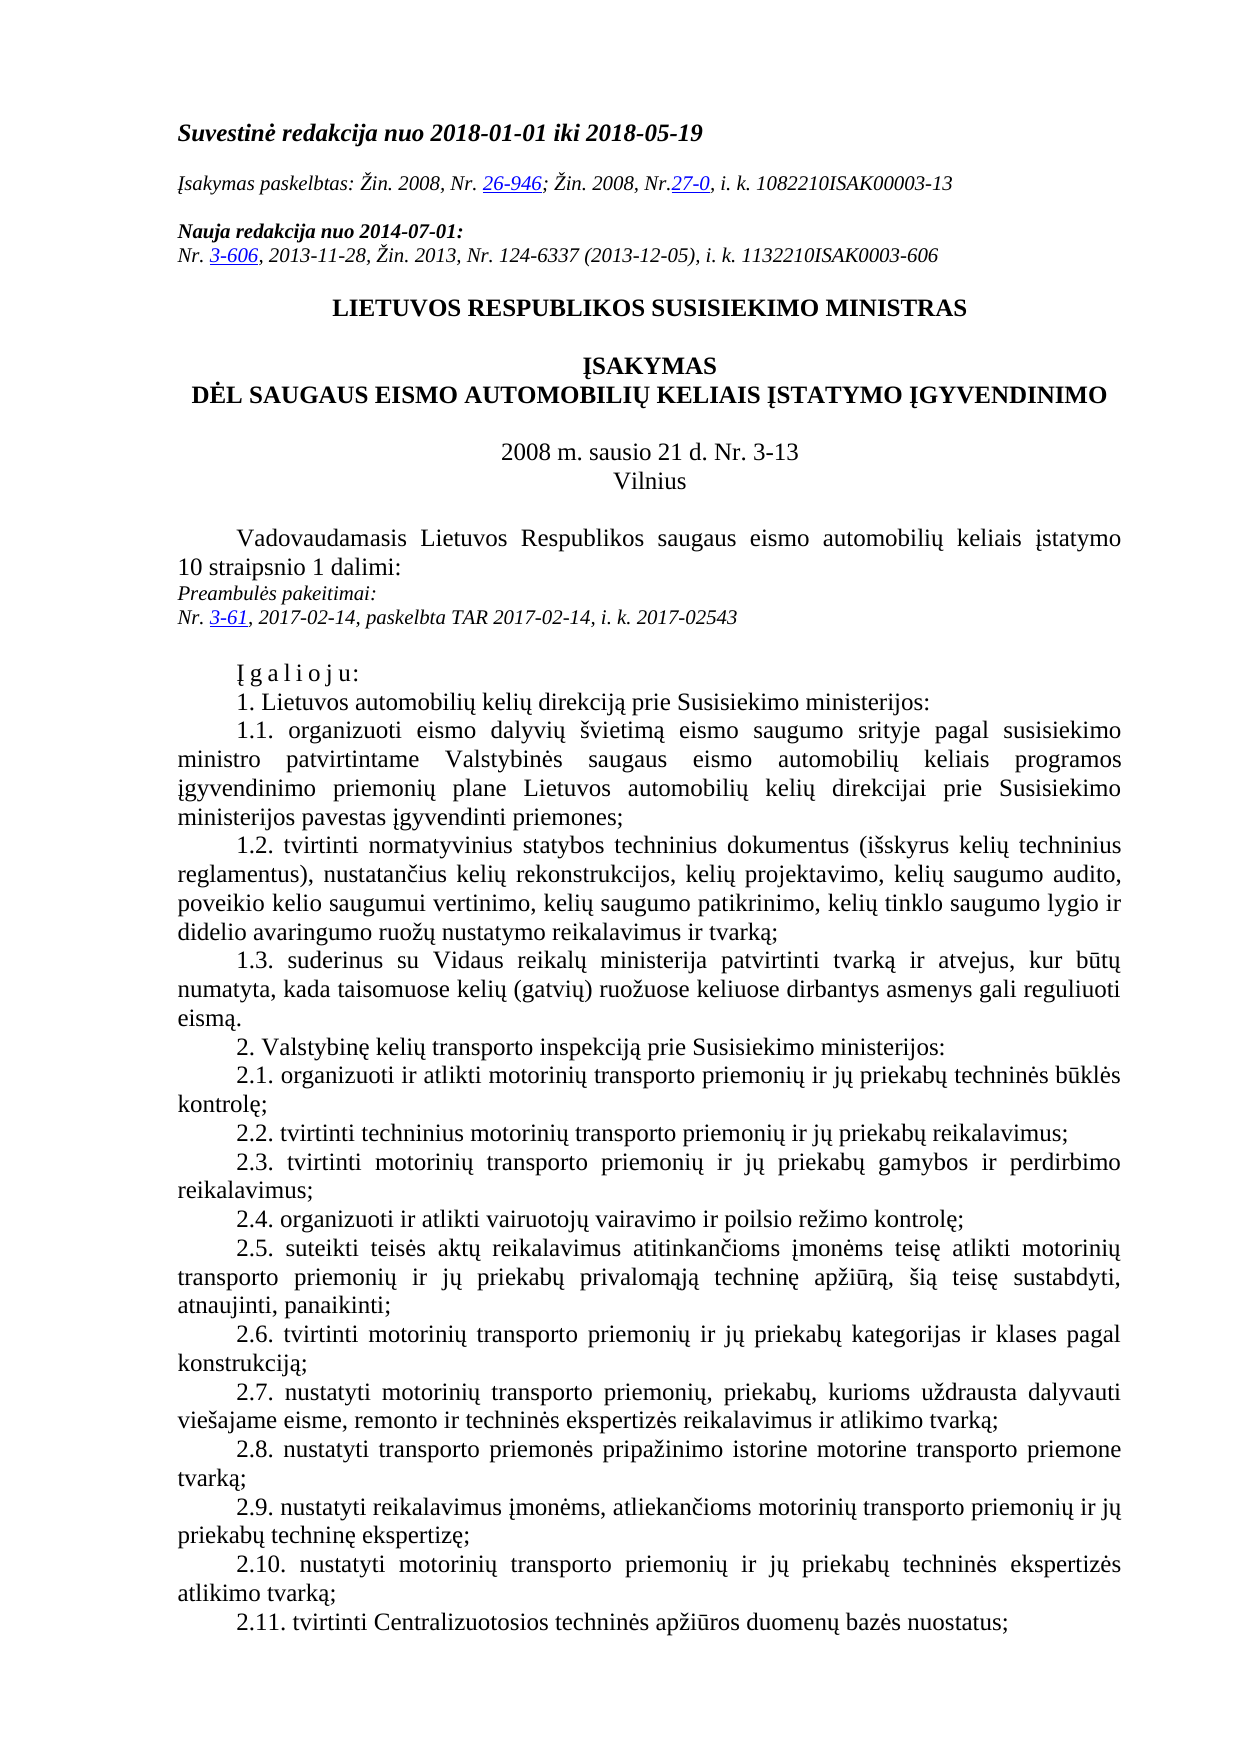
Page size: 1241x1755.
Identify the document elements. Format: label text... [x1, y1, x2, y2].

text Įgalioju: [177, 658, 1122, 687]
text 1.3. suderinus su Vidaus reikalų ministerija patvirtinti tvarką ir atvejus, kur būtų numatyta, kada taisomuose kelių (gatvių) ruožuose keliuose dirbantys asmenys gali reguliuoti eismą. [177, 945, 1122, 1032]
text 2.3. tvirtinti motorinių transporto priemonių ir jų priekabų gamybos ir perdirbimo reikalavimus; [177, 1147, 1122, 1204]
text 2.7. nustatyti motorinių transporto priemonių, priekabų, kurioms uždrausta dalyvauti viešajame eisme, remonto ir techninės ekspertizės reikalavimus ir atlikimo tvarką; [177, 1377, 1122, 1434]
text 2.8. nustatyti transporto priemonės pripažinimo istorine motorine transporto priemone tvarką; [177, 1434, 1122, 1492]
text 2008 m. sausio 21 d. Nr. 3-13 [177, 437, 1122, 466]
text 2.9. nustatyti reikalavimus įmonėms, atliekančioms motorinių transporto priemonių ir jų priekabų techninę ekspertizę; [177, 1492, 1122, 1549]
text Vadovaudamasis Lietuvos Respublikos saugaus eismo automobilių keliais įstatymo 10 straipsnio 1 dalimi: [177, 523, 1122, 581]
text Nr. 3-61, 2017-02-14, paskelbta TAR 2017-02-14, i. k. 2017-02543 [177, 605, 1122, 629]
text 2.1. organizuoti ir atlikti motorinių transporto priemonių ir jų priekabų techninės būklės kontrolę; [177, 1060, 1122, 1118]
text DĖL SAUGAUS EISMO AUTOMOBILIŲ KELIAIS ĮSTATYMO ĮGYVENDINIMO [177, 380, 1122, 408]
text 2.4. organizuoti ir atlikti vairuotojų vairavimo ir poilsio režimo kontrolę; [177, 1204, 1122, 1233]
text LIETUVOS RESPUBLIKOS SUSISIEKIMO MINISTRAS [177, 293, 1122, 322]
text 1.1. organizuoti eismo dalyvių švietimą eismo saugumo srityje pagal susisiekimo ministro patvirtintame Valstybinės saugaus eismo automobilių keliais programos įgyvendinimo priemonių plane Lietuvos automobilių kelių direkcijai prie Susisiekimo ministerijos pavestas įgyvendinti priemones; [177, 715, 1122, 830]
text Vilnius [177, 466, 1122, 495]
text Nr. 3-606, 2013-11-28, Žin. 2013, Nr. 124-6337 (2013-12-05), i. k. 1132210ISAK0003-606 [177, 243, 1122, 267]
text 2. Valstybinę kelių transporto inspekciją prie Susisiekimo ministerijos: [177, 1032, 1122, 1060]
text 2.6. tvirtinti motorinių transporto priemonių ir jų priekabų kategorijas ir klases pagal konstrukciją; [177, 1319, 1122, 1377]
text 2.2. tvirtinti techninius motorinių transporto priemonių ir jų priekabų reikalavimus; [177, 1118, 1122, 1147]
text 2.10. nustatyti motorinių transporto priemonių ir jų priekabų techninės ekspertizės atlikimo tvarką; [177, 1549, 1122, 1607]
text Preambulės pakeitimai: [177, 581, 1122, 605]
text Įsakymas paskelbtas: Žin. 2008, Nr. 26-946; Žin. 2008, Nr.27-0, i. k. 1082210ISAK00003-13 [177, 171, 1122, 195]
text Nauja redakcija nuo 2014-07-01: [177, 219, 1122, 243]
text 2.5. suteikti teisės aktų reikalavimus atitinkančioms įmonėms teisę atlikti motorinių transporto priemonių ir jų priekabų privalomąją techninę apžiūrą, šią teisę sustabdyti, atnaujinti, panaikinti; [177, 1233, 1122, 1319]
text 1.2. tvirtinti normatyvinius statybos techninius dokumentus (išskyrus kelių techninius reglamentus), nustatančius kelių rekonstrukcijos, kelių projektavimo, kelių saugumo audito, poveikio kelio saugumui vertinimo, kelių saugumo patikrinimo, kelių tinklo saugumo lygio ir didelio avaringumo ruožų nustatymo reikalavimus ir tvarką; [177, 830, 1122, 945]
text 2.11. tvirtinti Centralizuotosios techninės apžiūros duomenų bazės nuostatus; [177, 1607, 1122, 1635]
text ĮSAKYMAS [177, 351, 1122, 380]
text Suvestinė redakcija nuo 2018-01-01 iki 2018-05-19 [177, 118, 1122, 147]
text 1. Lietuvos automobilių kelių direkciją prie Susisiekimo ministerijos: [177, 687, 1122, 715]
